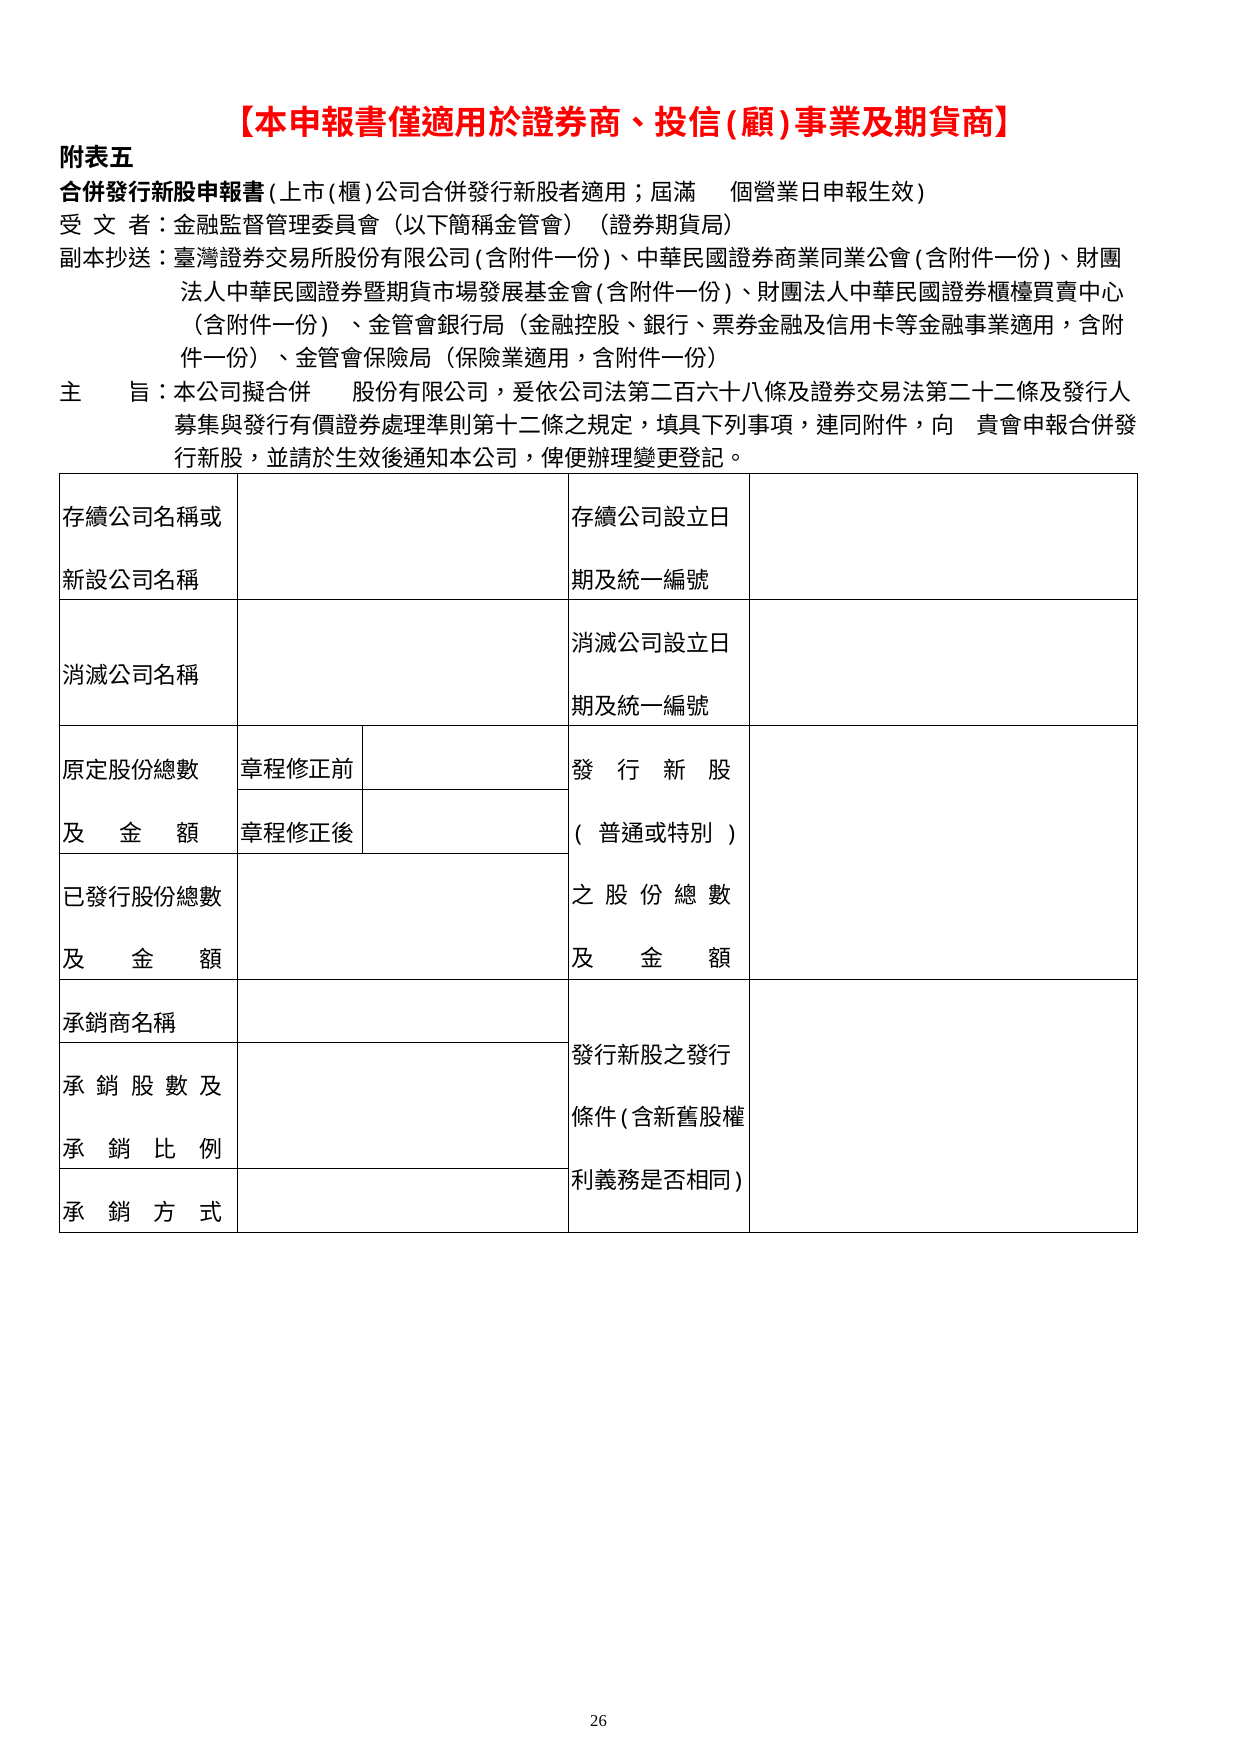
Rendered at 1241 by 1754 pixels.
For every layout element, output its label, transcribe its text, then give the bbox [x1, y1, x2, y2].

table_cell [750, 980, 1137, 1232]
table_cell 發行新股之發行 條件(含新舊股權利義務是否相同) [569, 980, 749, 1232]
table_cell 已發行股份總數 及 金 額 [60, 854, 237, 978]
table_cell [363, 726, 568, 789]
table_cell 承 銷 股 數 及 承 銷 比 例 [60, 1043, 237, 1168]
table_cell 消滅公司名稱 [60, 600, 237, 725]
table_cell 消滅公司設立日 期及統一編號 [569, 600, 749, 725]
table_cell [238, 1043, 568, 1168]
table_header 存續公司設立日 期及統一編號 [569, 474, 749, 599]
table_header 存續公司名稱或 新設公司名稱 [60, 474, 237, 599]
text 副本抄送：臺灣證券交易所股份有限公司(含附件一份)、中華民國證券商業同業公會(含附件一份)、財團法人中華民國證券暨期貨市場發展基金會(含附件一份)、財團法人中華民國證券櫃檯買賣中心（含附件一份) 、金管會銀行局（金融控股、銀行、票券金融及信用卡等金融事業適用，含附件一份）、金管會保險局（保險業適用，含附件一份） [59, 240, 1137, 373]
table_cell [750, 600, 1137, 725]
text 附表五 [59, 89, 1137, 179]
table_cell [363, 790, 568, 852]
table_cell [238, 1169, 568, 1232]
table_cell [238, 980, 568, 1042]
text 受 文 者：金融監督管理委員會（以下簡稱金管會）（證券期貨局） [59, 207, 1137, 240]
table_cell 承銷商名稱 [60, 980, 237, 1042]
table_header [238, 474, 568, 599]
table_cell 原定股份總數 及 金 額 [60, 726, 237, 852]
table_cell 發 行 新 股 ( 普通或特別 ) 之 股 份 總 數 及 金 額 [569, 726, 749, 978]
text 【本申報書僅適用於證券商、投信(顧)事業及期貨商】 [221, 96, 1068, 144]
table_cell [238, 600, 568, 725]
table_cell 章程修正前 [238, 726, 362, 789]
table_cell [750, 726, 1137, 978]
table_cell [238, 854, 568, 978]
table_cell 承 銷 方 式 [60, 1169, 237, 1232]
text 主 旨：本公司擬合併 股份有限公司，爰依公司法第二百六十八條及證券交易法第二十二條及發行人募集與發行有價證券處理準則第十二條之規定，填具下列事項，連同附件，向 貴會申報合併發行新股，並請於生效後通知本公司，俾便辦理變更登記。 [59, 373, 1137, 473]
table_cell 章程修正後 [238, 790, 362, 852]
text 合併發行新股申報書(上市(櫃)公司合併發行新股者適用；屆滿 個營業日申報生效) [59, 174, 1137, 207]
table_header [750, 474, 1137, 599]
